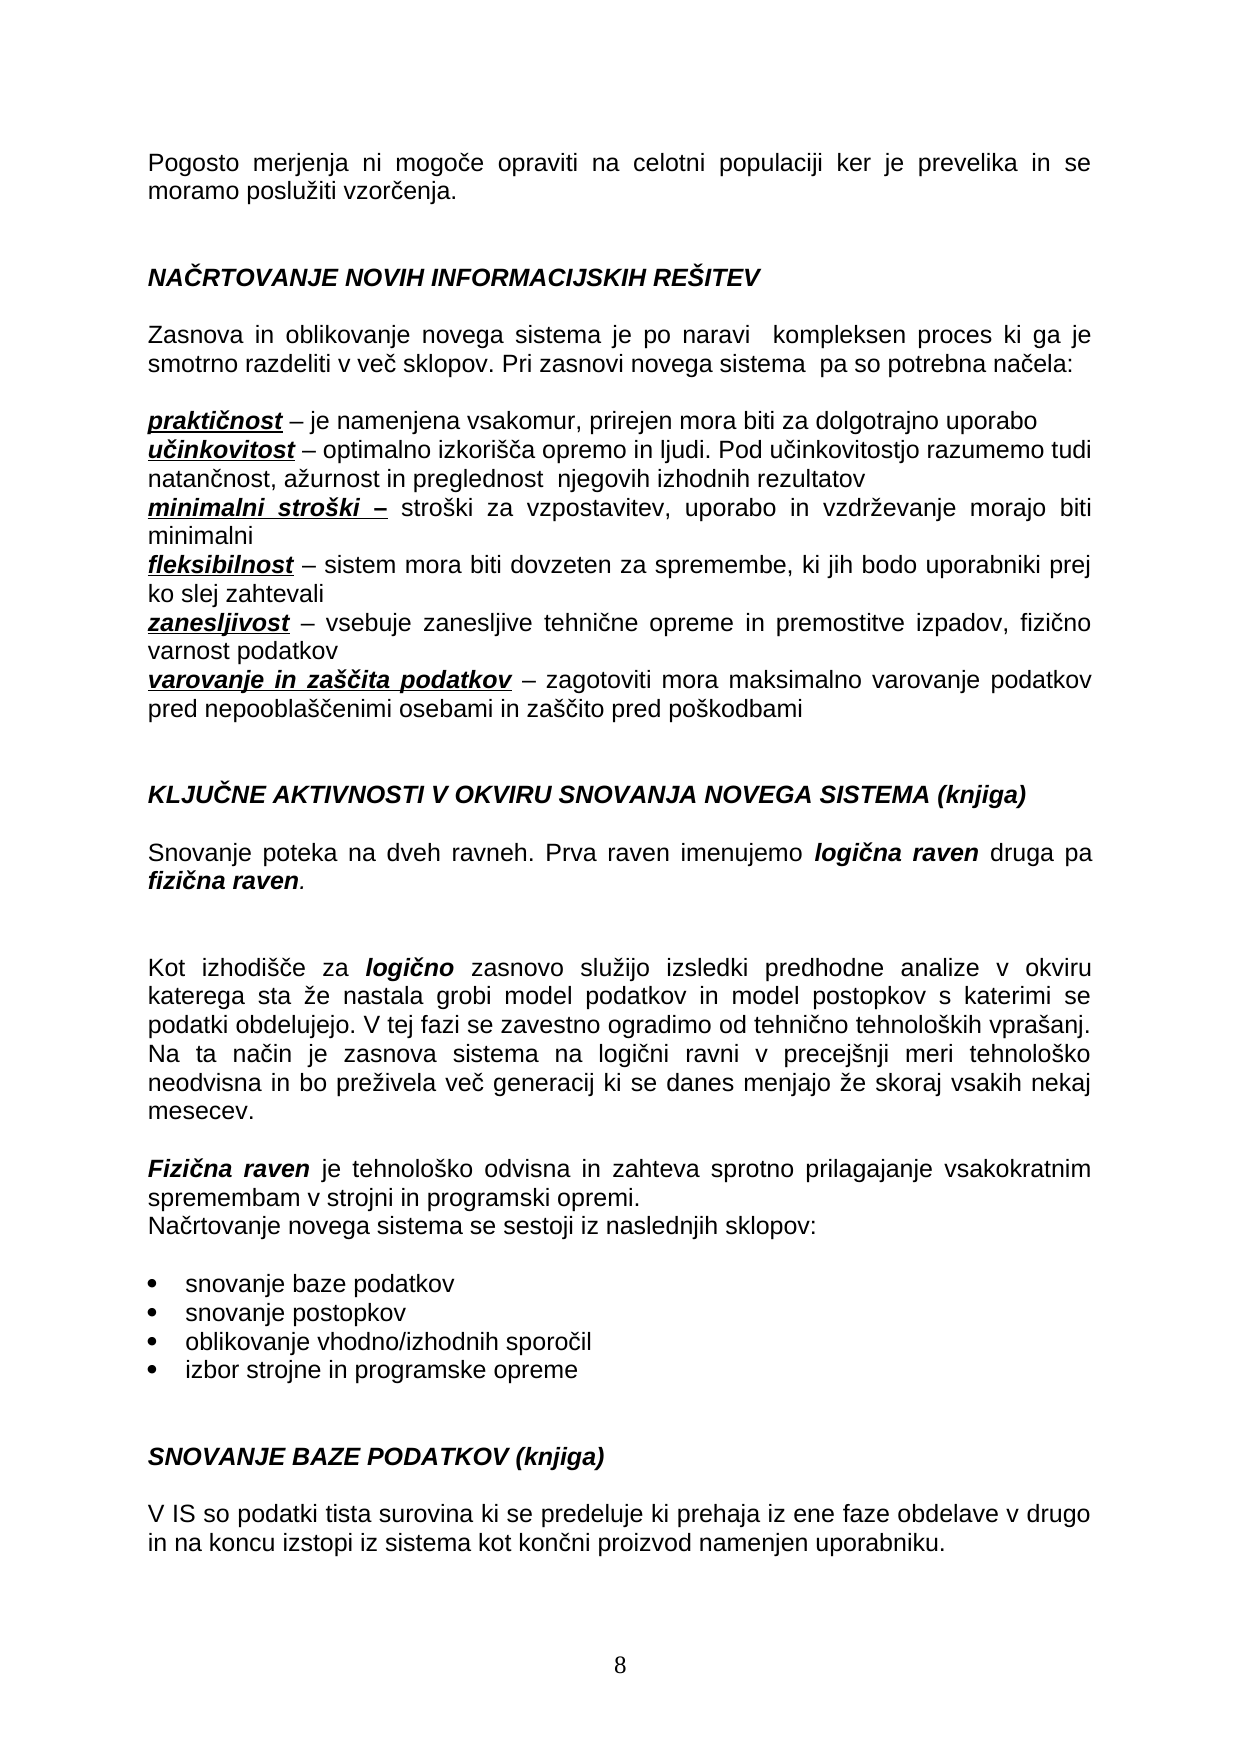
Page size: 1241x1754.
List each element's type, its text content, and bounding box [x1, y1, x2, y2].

subtitle SNOVANJE BAZE PODATKOV (knjiga) [148, 1442, 1093, 1471]
text Pogosto merjenja ni mogoče opraviti na celotni populaciji ker je prevelika in se moramo poslužiti vzorčenja. [148, 148, 1093, 205]
subtitle NAČRTOVANJE NOVIH INFORMACIJSKIH REŠITEV [148, 263, 1093, 291]
text fleksibilnost – sistem mora biti dovzeten za spremembe, ki jih bodo uporabniki prej ko slej zahtevali [148, 550, 1093, 608]
subtitle KLJUČNE AKTIVNOSTI V OKVIRU SNOVANJA NOVEGA SISTEMA (knjiga) [148, 780, 1093, 809]
text praktičnost – je namenjena vsakomur, prirejen mora biti za dolgotrajno uporabo [148, 406, 1093, 435]
list snovanje postopkov [148, 1298, 1093, 1327]
text zanesljivost – vsebuje zanesljive tehnične opreme in premostitve izpadov, fizično varnost podatkov [148, 608, 1093, 665]
list oblikovanje vhodno/izhodnih sporočil [148, 1327, 1093, 1355]
list izbor strojne in programske opreme [148, 1355, 1093, 1384]
text Zasnova in oblikovanje novega sistema je po naravi kompleksen proces ki ga je smotrno razdeliti v več sklopov. Pri zasnovi novega sistema pa so potrebna načela: [148, 320, 1093, 378]
list snovanje baze podatkov [148, 1269, 1093, 1298]
text učinkovitost – optimalno izkorišča opremo in ljudi. Pod učinkovitostjo razumemo tudi natančnost, ažurnost in preglednost njegovih izhodnih rezultatov [148, 435, 1093, 493]
text varovanje in zaščita podatkov – zagotoviti mora maksimalno varovanje podatkov pred nepooblaščenimi osebami in zaščito pred poškodbami [148, 665, 1093, 723]
text Kot izhodišče za logično zasnovo služijo izsledki predhodne analize v okviru katerega sta že nastala grobi model podatkov in model postopkov s katerimi se podatki obdelujejo. V tej fazi se zavestno ogradimo od tehnično tehnoloških vprašanj. Na ta način je zasnova sistema na logični ravni v precejšnji meri tehnološko neodvisna in bo preživela več generacij ki se danes menjajo že skoraj vsakih nekaj mesecev. [148, 953, 1093, 1125]
text Fizična raven je tehnološko odvisna in zahteva sprotno prilagajanje vsakokratnim spremembam v strojni in programski opremi. [148, 1154, 1093, 1211]
text Snovanje poteka na dveh ravneh. Prva raven imenujemo logična raven druga pa fizična raven. [148, 838, 1093, 895]
text minimalni stroški – stroški za vzpostavitev, uporabo in vzdrževanje morajo biti minimalni [148, 493, 1093, 550]
text V IS so podatki tista surovina ki se predeluje ki prehaja iz ene faze obdelave v drugo in na koncu izstopi iz sistema kot končni proizvod namenjen uporabniku. [148, 1499, 1093, 1557]
text Načrtovanje novega sistema se sestoji iz naslednjih sklopov: [148, 1211, 1093, 1240]
